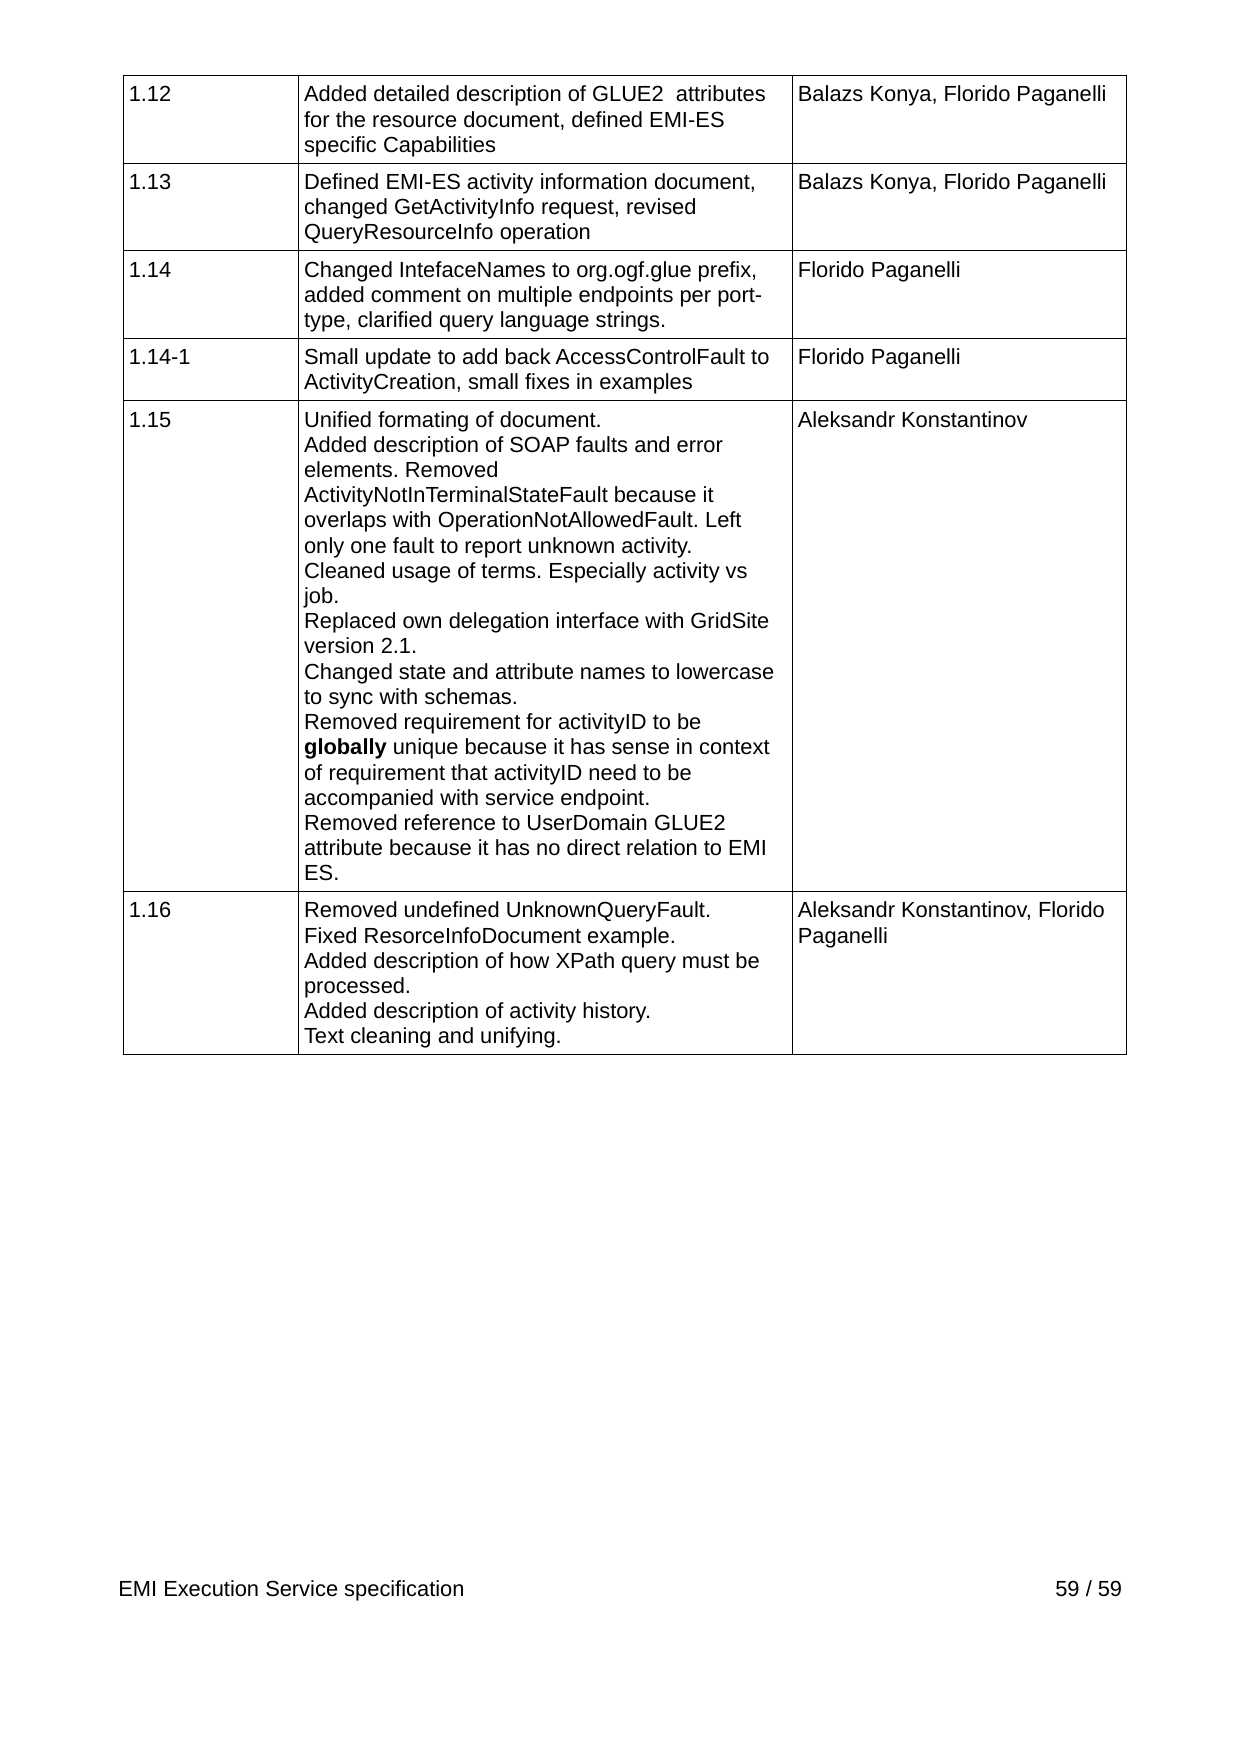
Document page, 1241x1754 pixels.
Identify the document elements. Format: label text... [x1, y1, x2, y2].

table_cell 1.12 [124, 76, 298, 163]
table_cell Small update to add back AccessControlFault to ActivityCreation, small fixes in examples [299, 339, 792, 400]
table_cell Added detailed description of GLUE2 attributes for the resource document, defined EMI-ES specific Capabilities [299, 76, 792, 163]
table_cell Florido Paganelli [793, 251, 1126, 338]
table_cell Aleksandr Konstantinov [793, 401, 1126, 891]
table_cell Balazs Konya, Florido Paganelli [793, 76, 1126, 163]
table_cell Florido Paganelli [793, 339, 1126, 400]
table_cell 1.14-1 [124, 339, 298, 400]
table_cell 1.15 [124, 401, 298, 891]
table_cell Balazs Konya, Florido Paganelli [793, 164, 1126, 250]
table_cell 1.13 [124, 164, 298, 250]
table_cell Removed undefined UnknownQueryFault. Fixed ResorceInfoDocument example. Added description of how XPath query must be processed. Added description of activity history. Text cleaning and unifying. [299, 892, 792, 1054]
table_cell 1.14 [124, 251, 298, 338]
table_cell Aleksandr Konstantinov, Florido Paganelli [793, 892, 1126, 1054]
table_cell Changed IntefaceNames to org.ogf.glue prefix, added comment on multiple endpoints per port-type, clarified query language strings. [299, 251, 792, 338]
table_cell Unified formating of document. Added description of SOAP faults and error elements. Removed ActivityNotInTerminalStateFault because it overlaps with OperationNotAllowedFault. Left only one fault to report unknown activity. Cleaned usage of terms. Especially activity vs job. Replaced own delegation interface with GridSite version 2.1. Changed state and attribute names to lowercase to sync with schemas. Removed requirement for activityID to be globally unique because it has sense in context of requirement that activityID need to be accompanied with service endpoint. Removed reference to UserDomain GLUE2 attribute because it has no direct relation to EMI ES. [299, 401, 792, 891]
table_cell Defined EMI-ES activity information document, changed GetActivityInfo request, revised QueryResourceInfo operation [299, 164, 792, 250]
table_cell 1.16 [124, 892, 298, 1054]
